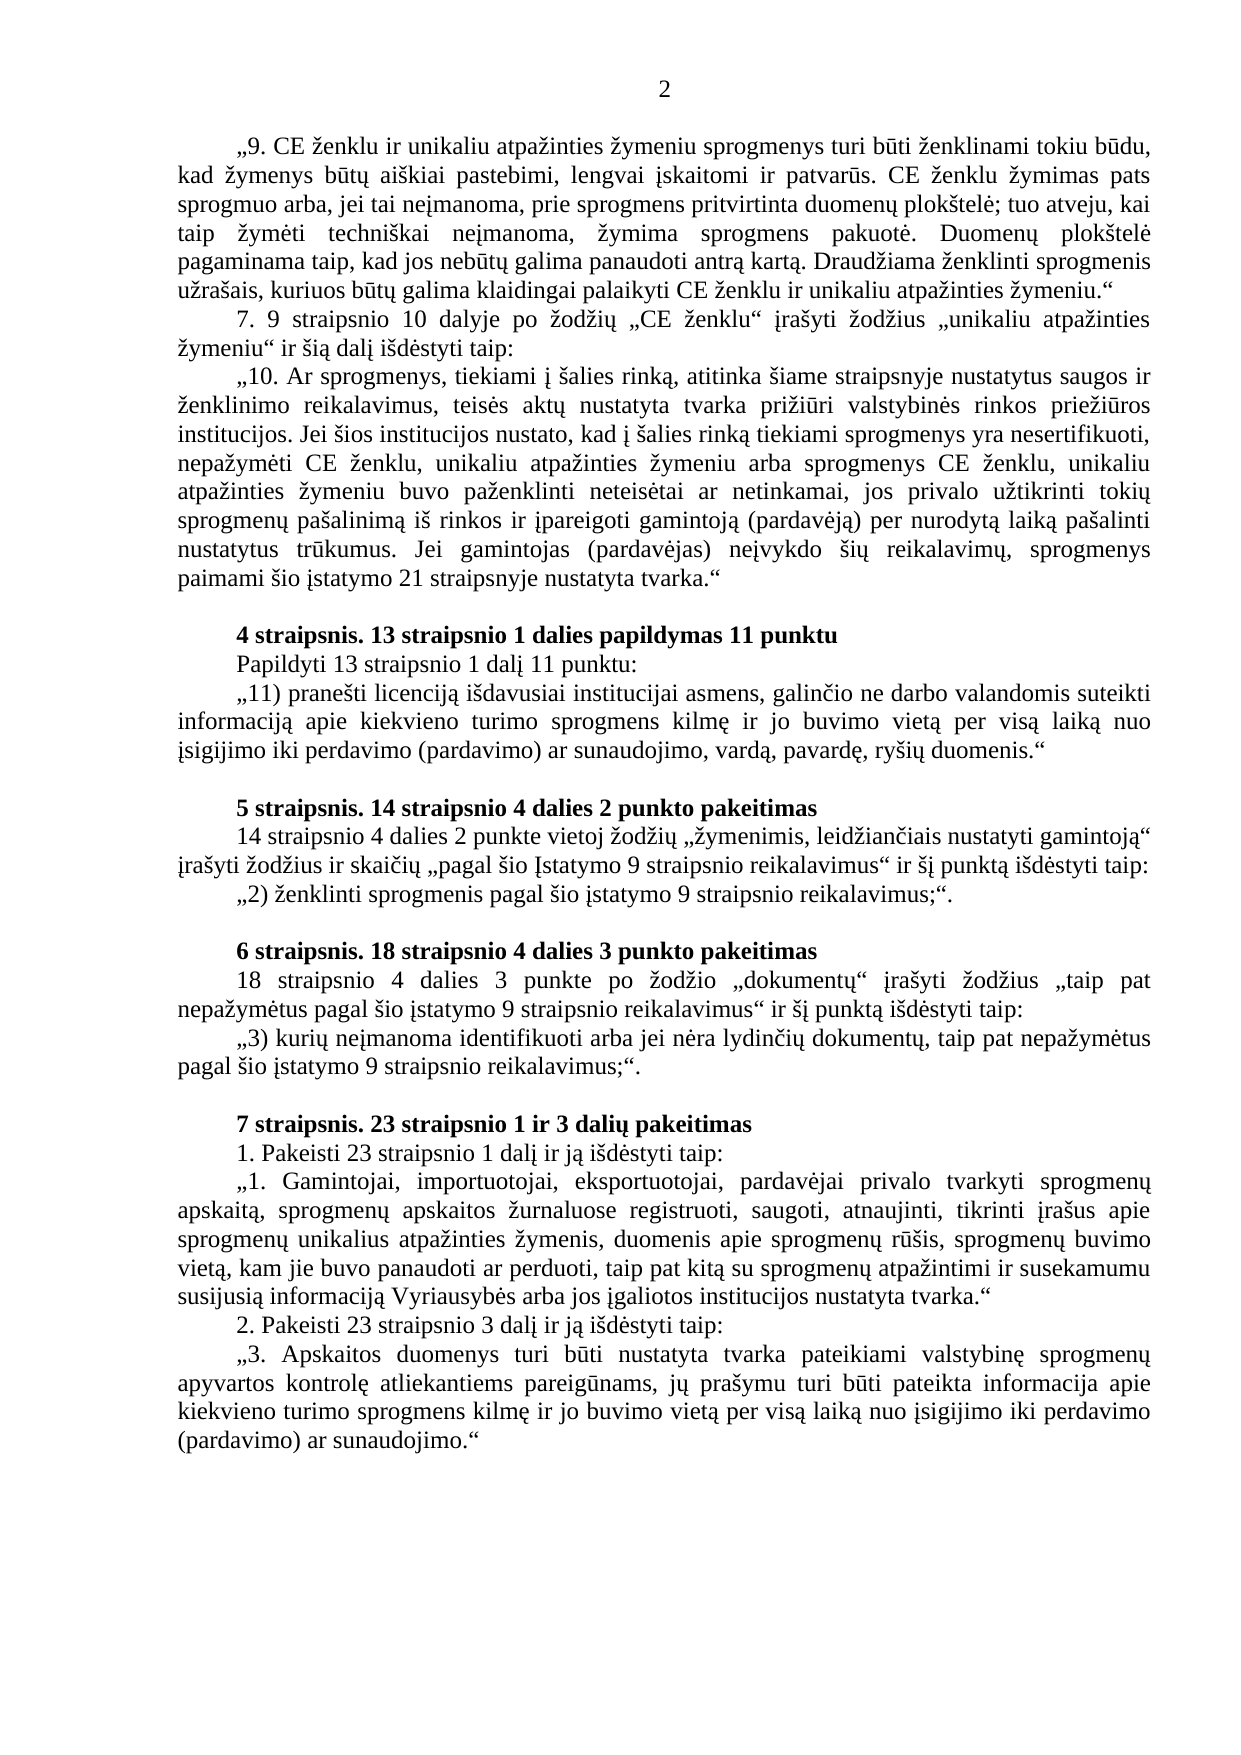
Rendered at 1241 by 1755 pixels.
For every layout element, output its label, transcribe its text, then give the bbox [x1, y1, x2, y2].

text 4 straipsnis. 13 straipsnio 1 dalies papildymas 11 punktu [177, 620, 1152, 649]
text „11) pranešti licenciją išdavusiai institucijai asmens, galinčio ne darbo valandomis suteikti informaciją apie kiekvieno turimo sprogmens kilmę ir jo buvimo vietą per visą laiką nuo įsigijimo iki perdavimo (pardavimo) ar sunaudojimo, vardą, pavardę, ryšių duomenis.“ [177, 678, 1152, 764]
text 5 straipsnis. 14 straipsnio 4 dalies 2 punkto pakeitimas [177, 793, 1152, 821]
text 6 straipsnis. 18 straipsnio 4 dalies 3 punkto pakeitimas [177, 936, 1152, 965]
text 7 straipsnis. 23 straipsnio 1 ir 3 dalių pakeitimas [177, 1109, 1152, 1138]
text 7. 9 straipsnio 10 dalyje po žodžių „CE ženklu“ įrašyti žodžius „unikaliu atpažinties žymeniu“ ir šią dalį išdėstyti taip: [177, 304, 1152, 361]
text 1. Pakeisti 23 straipsnio 1 dalį ir ją išdėstyti taip: [177, 1138, 1152, 1166]
text „1. Gamintojai, importuotojai, eksportuotojai, pardavėjai privalo tvarkyti sprogmenų apskaitą, sprogmenų apskaitos žurnaluose registruoti, saugoti, atnaujinti, tikrinti įrašus apie sprogmenų unikalius atpažinties žymenis, duomenis apie sprogmenų rūšis, sprogmenų buvimo vietą, kam jie buvo panaudoti ar perduoti, taip pat kitą su sprogmenų atpažintimi ir susekamumu susijusią informaciją Vyriausybės arba jos įgaliotos institucijos nustatyta tvarka.“ [177, 1166, 1152, 1310]
text 2. Pakeisti 23 straipsnio 3 dalį ir ją išdėstyti taip: [177, 1310, 1152, 1339]
text 18 straipsnio 4 dalies 3 punkte po žodžio „dokumentų“ įrašyti žodžius „taip pat nepažymėtus pagal šio įstatymo 9 straipsnio reikalavimus“ ir šį punktą išdėstyti taip: [177, 965, 1152, 1023]
text „10. Ar sprogmenys, tiekiami į šalies rinką, atitinka šiame straipsnyje nustatytus saugos ir ženklinimo reikalavimus, teisės aktų nustatyta tvarka prižiūri valstybinės rinkos priežiūros institucijos. Jei šios institucijos nustato, kad į šalies rinką tiekiami sprogmenys yra nesertifikuoti, nepažymėti CE ženklu, unikaliu atpažinties žymeniu arba sprogmenys CE ženklu, unikaliu atpažinties žymeniu buvo paženklinti neteisėtai ar netinkamai, jos privalo užtikrinti tokių sprogmenų pašalinimą iš rinkos ir įpareigoti gamintoją (pardavėją) per nurodytą laiką pašalinti nustatytus trūkumus. Jei gamintojas (pardavėjas) neįvykdo šių reikalavimų, sprogmenys paimami šio įstatymo 21 straipsnyje nustatyta tvarka.“ [177, 361, 1152, 591]
text „2) ženklinti sprogmenis pagal šio įstatymo 9 straipsnio reikalavimus;“. [177, 879, 1152, 908]
text „3. Apskaitos duomenys turi būti nustatyta tvarka pateikiami valstybinę sprogmenų apyvartos kontrolę atliekantiems pareigūnams, jų prašymu turi būti pateikta informacija apie kiekvieno turimo sprogmens kilmę ir jo buvimo vietą per visą laiką nuo įsigijimo iki perdavimo (pardavimo) ar sunaudojimo.“ [177, 1339, 1152, 1454]
text 14 straipsnio 4 dalies 2 punkte vietoj žodžių „žymenimis, leidžiančiais nustatyti gamintoją“ įrašyti žodžius ir skaičių „pagal šio Įstatymo 9 straipsnio reikalavimus“ ir šį punktą išdėstyti taip: [177, 821, 1152, 879]
text „9. CE ženklu ir unikaliu atpažinties žymeniu sprogmenys turi būti ženklinami tokiu būdu, kad žymenys būtų aiškiai pastebimi, lengvai įskaitomi ir patvarūs. CE ženklu žymimas pats sprogmuo arba, jei tai neįmanoma, prie sprogmens pritvirtinta duomenų plokštelė; tuo atveju, kai taip žymėti techniškai neįmanoma, žymima sprogmens pakuotė. Duomenų plokštelė pagaminama taip, kad jos nebūtų galima panaudoti antrą kartą. Draudžiama ženklinti sprogmenis užrašais, kuriuos būtų galima klaidingai palaikyti CE ženklu ir unikaliu atpažinties žymeniu.“ [177, 131, 1152, 304]
text Papildyti 13 straipsnio 1 dalį 11 punktu: [177, 649, 1152, 678]
text „3) kurių neįmanoma identifikuoti arba jei nėra lydinčių dokumentų, taip pat nepažymėtus pagal šio įstatymo 9 straipsnio reikalavimus;“. [177, 1023, 1152, 1080]
